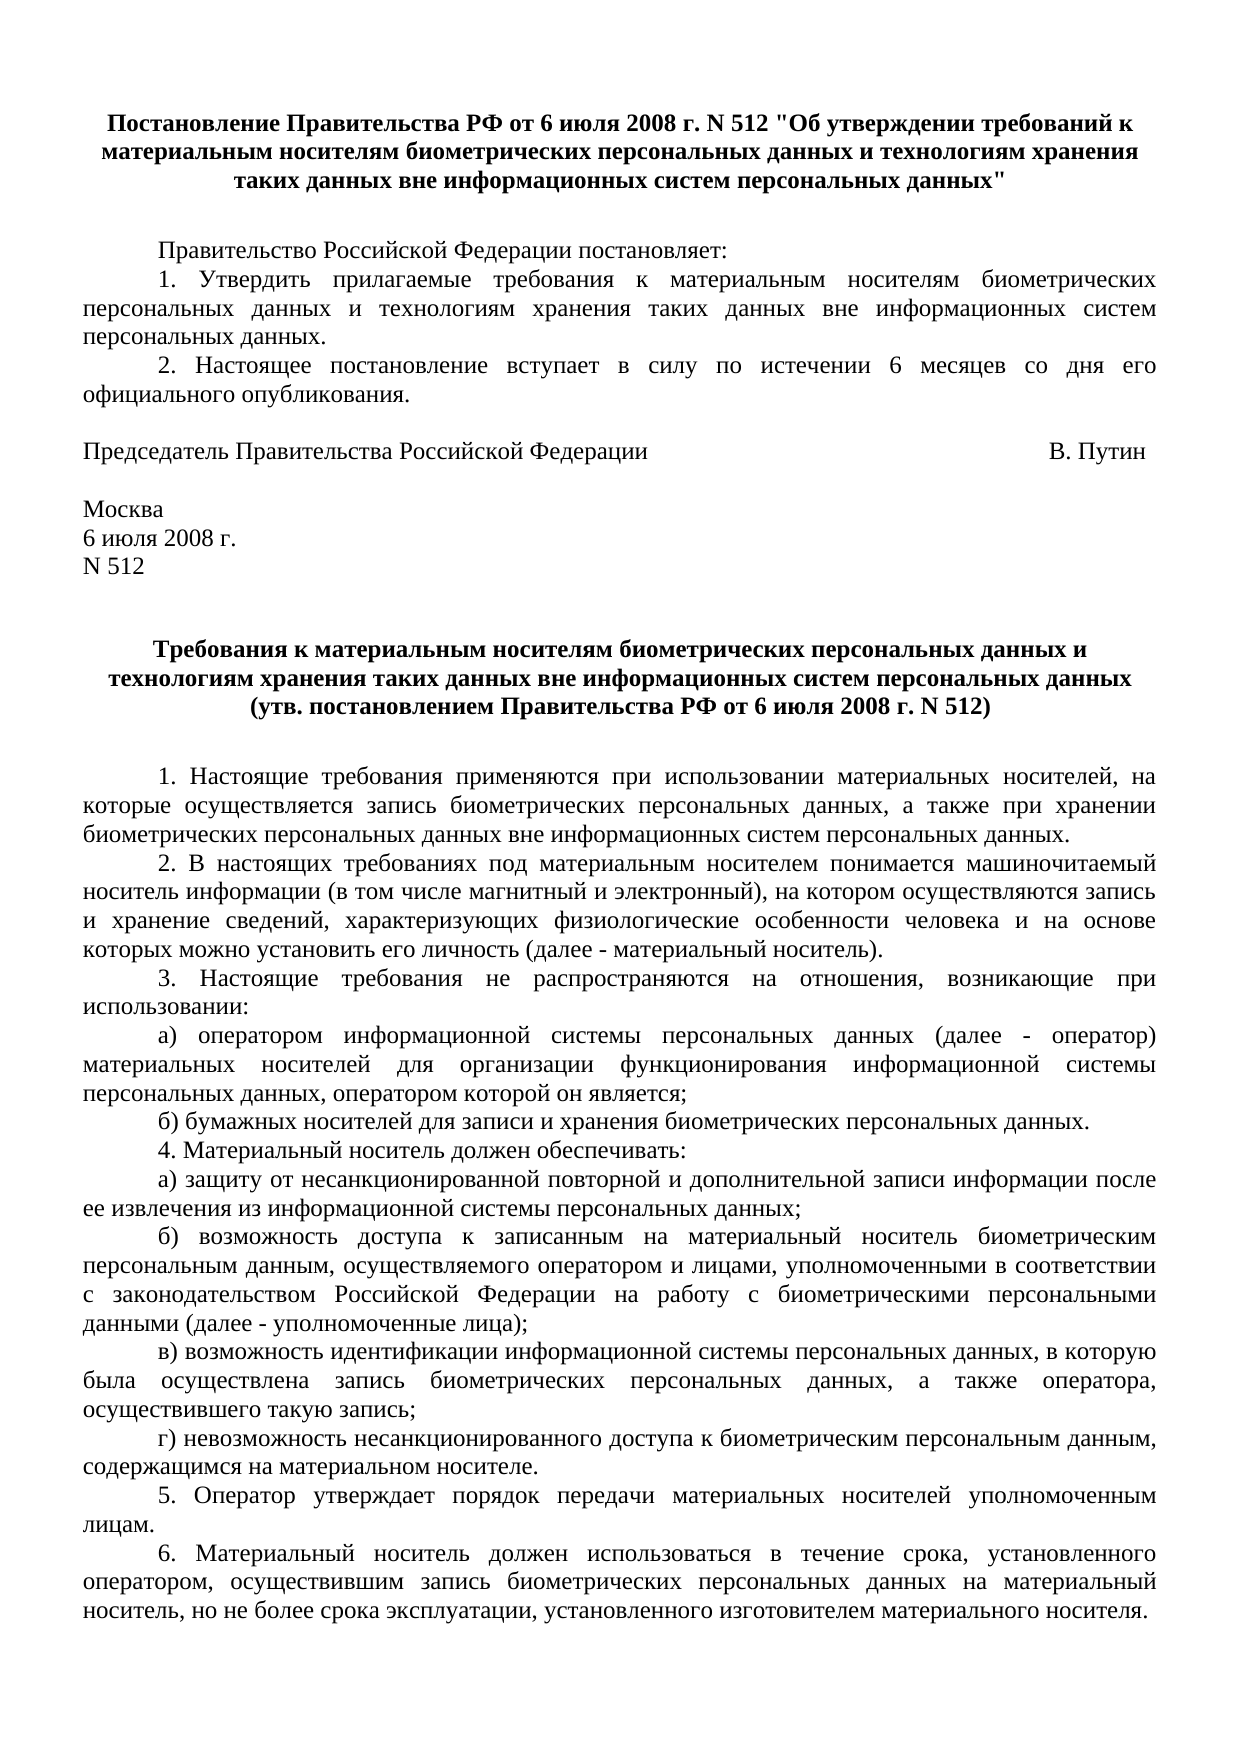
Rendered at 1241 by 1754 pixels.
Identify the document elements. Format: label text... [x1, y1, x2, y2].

text N 512 [83, 551, 1157, 580]
text 2. Настоящее постановление вступает в силу по истечении 6 месяцев со дня его официального опубликования. [83, 350, 1157, 408]
text Москва [83, 494, 1157, 523]
text 4. Материальный носитель должен обеспечивать: [83, 1135, 1157, 1164]
text Правительство Российской Федерации постановляет: [83, 235, 1157, 264]
text б) возможность доступа к записанным на материальный носитель биометрическим персональным данным, осуществляемого оператором и лицами, уполномоченными в соответствии с законодательством Российской Федерации на работу с биометрическими персональными данными (далее - уполномоченные лица); [83, 1221, 1157, 1336]
text 6 июля 2008 г. [83, 523, 1157, 551]
table_header В. Путин [791, 436, 1146, 465]
text г) невозможность несанкционированного доступа к биометрическим персональным данным, содержащимся на материальном носителе. [83, 1423, 1157, 1480]
text 6. Материальный носитель должен использоваться в течение срока, установленного оператором, осуществившим запись биометрических персональных данных на материальный носитель, но не более срока эксплуатации, установленного изготовителем материального носителя. [83, 1538, 1157, 1624]
text в) возможность идентификации информационной системы персональных данных, в которую была осуществлена запись биометрических персональных данных, а также оператора, осуществившего такую запись; [83, 1336, 1157, 1423]
text а) оператором информационной системы персональных данных (далее - оператор) материальных носителей для организации функционирования информационной системы персональных данных, оператором которой он является; [83, 1020, 1157, 1106]
text б) бумажных носителей для записи и хранения биометрических персональных данных. [83, 1106, 1157, 1135]
text 5. Оператор утверждает порядок передачи материальных носителей уполномоченным лицам. [83, 1480, 1157, 1538]
text 3. Настоящие требования не распространяются на отношения, возникающие при использовании: [83, 963, 1157, 1020]
table_header Председатель Правительства Российской Федерации [83, 436, 791, 465]
text 2. В настоящих требованиях под материальным носителем понимается машиночитаемый носитель информации (в том числе магнитный и электронный), на котором осуществляются запись и хранение сведений, характеризующих физиологические особенности человека и на основе которых можно установить его личность (далее - материальный носитель). [83, 848, 1157, 963]
text 1. Утвердить прилагаемые требования к материальным носителям биометрических персональных данных и технологиям хранения таких данных вне информационных систем персональных данных. [83, 264, 1157, 350]
text а) защиту от несанкционированной повторной и дополнительной записи информации после ее извлечения из информационной системы персональных данных; [83, 1164, 1157, 1221]
subtitle Требования к материальным носителям биометрических персональных данных и технологиям хранения таких данных вне информационных систем персональных данных (утв. постановлением Правительства РФ от 6 июля 2008 г. N 512) [83, 634, 1157, 720]
subtitle Постановление Правительства РФ от 6 июля 2008 г. N 512 "Об утверждении требований к материальным носителям биометрических персональных данных и технологиям хранения таких данных вне информационных систем персональных данных" [83, 108, 1157, 194]
text 1. Настоящие требования применяются при использовании материальных носителей, на которые осуществляется запись биометрических персональных данных, а также при хранении биометрических персональных данных вне информационных систем персональных данных. [83, 761, 1157, 848]
